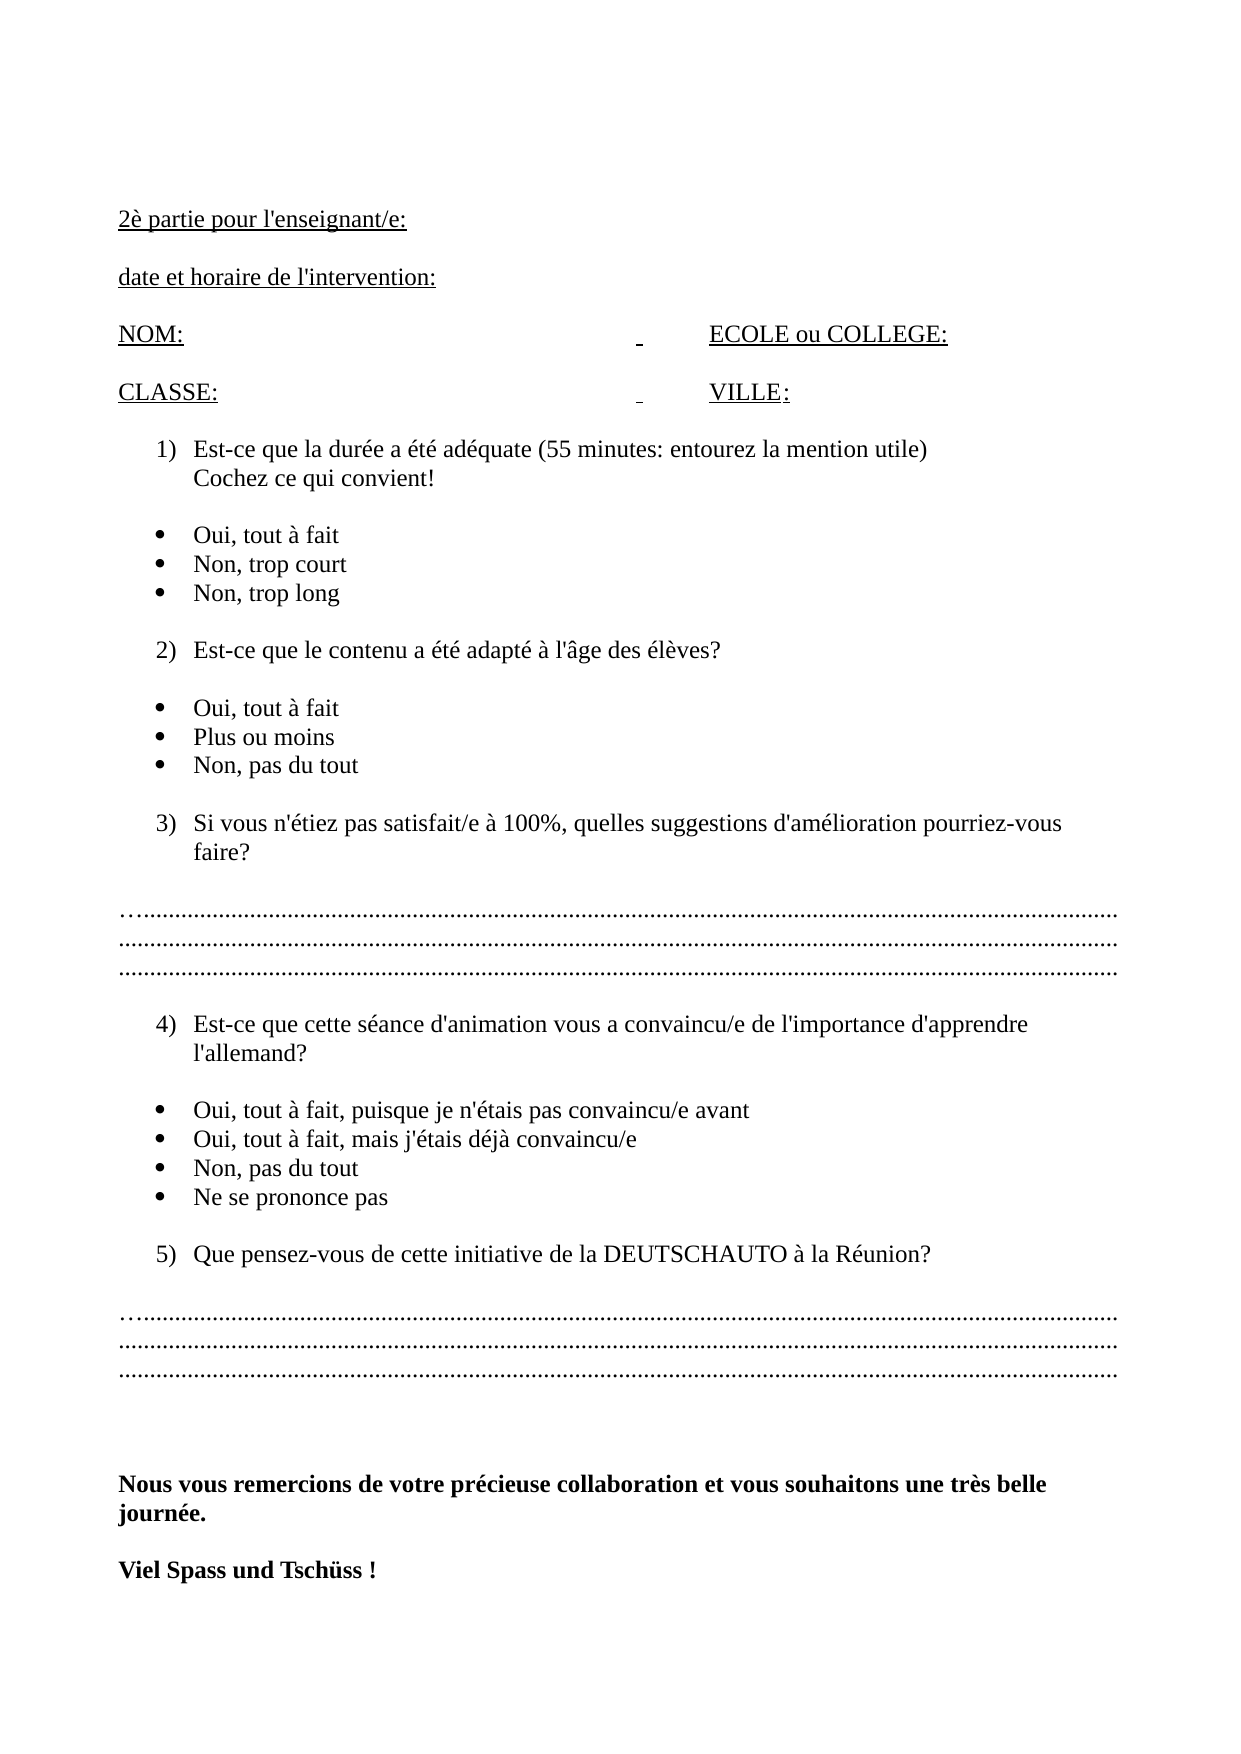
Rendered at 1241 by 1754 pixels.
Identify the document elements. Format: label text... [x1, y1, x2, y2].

list Non, trop long [156, 578, 1122, 607]
text CLASSE: VILLE : [118, 377, 1122, 406]
text NOM: ECOLE ou COLLEGE: [118, 319, 1122, 348]
list Est-ce que le contenu a été adapté à l'âge des élèves? [156, 636, 1122, 664]
text Nous vous remercions de votre précieuse collaboration et vous souhaitons une très belle journée. [118, 1469, 1122, 1527]
text …............................................................................................................................................................................................................................................................................................................................................................................................................................................................................................ [118, 894, 1122, 981]
text …............................................................................................................................................................................................................................................................................................................................................................................................................................................................................................ [118, 1297, 1122, 1383]
list Que pensez-vous de cette initiative de la DEUTSCHAUTO à la Réunion? [156, 1239, 1122, 1268]
list Est-ce que cette séance d'animation vous a convaincu/e de l'importance d'apprendre l'allemand? [156, 1009, 1122, 1067]
list Ne se prononce pas [156, 1182, 1122, 1211]
list Est-ce que la durée a été adéquate (55 minutes: entourez la mention utile) [156, 434, 1122, 463]
text date et horaire de l'intervention: [118, 262, 1122, 291]
text Viel Spass und Tschüss ! [118, 1556, 1122, 1584]
list Oui, tout à fait, mais j'étais déjà convaincu/e [156, 1124, 1122, 1153]
text Cochez ce qui convient! [118, 463, 1122, 492]
list Oui, tout à fait [156, 693, 1122, 722]
list Oui, tout à fait, puisque je n'étais pas convaincu/e avant [156, 1096, 1122, 1124]
list Non, pas du tout [156, 751, 1122, 779]
text 2è partie pour l'enseignant/e: [118, 204, 1122, 233]
list Si vous n'étiez pas satisfait/e à 100%, quelles suggestions d'amélioration pourriez-vous faire? [156, 808, 1122, 866]
list Oui, tout à fait [156, 521, 1122, 549]
list Non, pas du tout [156, 1153, 1122, 1182]
list Plus ou moins [156, 722, 1122, 751]
list Non, trop court [156, 549, 1122, 578]
